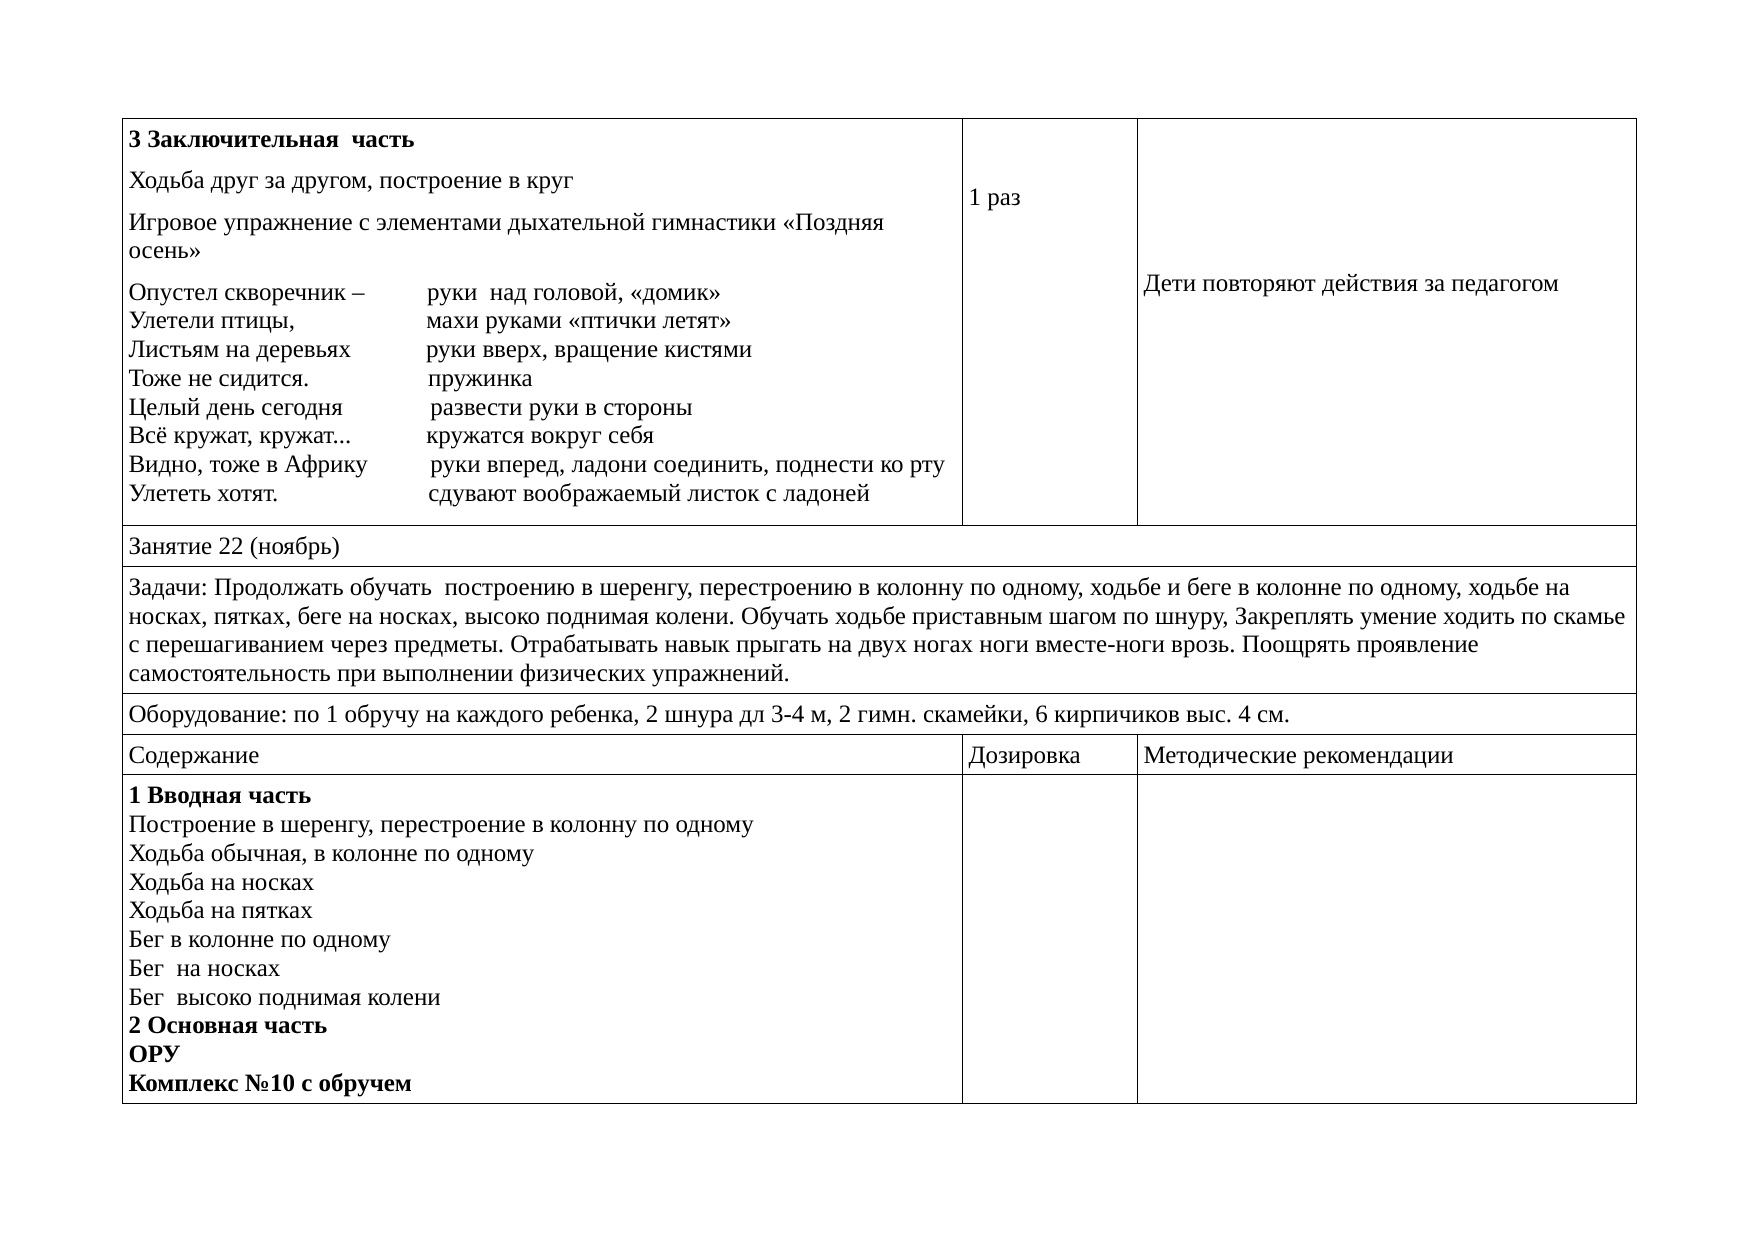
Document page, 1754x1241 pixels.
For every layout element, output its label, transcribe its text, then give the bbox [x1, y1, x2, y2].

table_cell Методические рекомендации [1138, 735, 1636, 774]
table_cell 3 Заключительная часть Ходьба друг за другом, построение в круг Игровое упражнение с элементами дыхательной гимнастики «Поздняя осень» Опустел скворечник – руки над головой, «домик» Улетели птицы, махи руками «птички летят» Листьям на деревьях руки вверх, вращение кистями Тоже не сидится. пружинка Целый день сегодня развести руки в стороны Всё кружат, кружат... кружатся вокруг себя Видно, тоже в Африку руки вперед, ладони соединить, поднести ко рту Улететь хотят. сдувают воображаемый листок с ладоней [123, 119, 962, 525]
table_cell [1138, 775, 1636, 1102]
table_cell Дозировка [963, 735, 1137, 774]
table_cell Задачи: Продолжать обучать построению в шеренгу, перестроению в колонну по одному, ходьбе и беге в колонне по одному, ходьбе на носках, пятках, беге на носках, высоко поднимая колени. Обучать ходьбе приставным шагом по шнуру, Закреплять умение ходить по скамье с перешагиванием через предметы. Отрабатывать навык прыгать на двух ногах ноги вместе-ноги врозь. Поощрять проявление самостоятельность при выполнении физических упражнений. [123, 567, 1636, 693]
table_cell 1 Вводная часть Построение в шеренгу, перестроение в колонну по одному Ходьба обычная, в колонне по одному Ходьба на носках Ходьба на пятках Бег в колонне по одному Бег на носках Бег высоко поднимая колени 2 Основная часть ОРУ Комплекс №10 с обручем [123, 775, 962, 1102]
table_cell [963, 775, 1137, 1102]
table_cell Дети повторяют действия за педагогом [1138, 119, 1636, 525]
table_cell Содержание [123, 735, 962, 774]
table_cell Занятие 22 (ноябрь) [123, 526, 1636, 566]
table_cell Оборудование: по 1 обручу на каждого ребенка, 2 шнура дл 3-4 м, 2 гимн. скамейки, 6 кирпичиков выс. 4 см. [123, 694, 1636, 733]
table_cell 1 раз [963, 119, 1137, 525]
